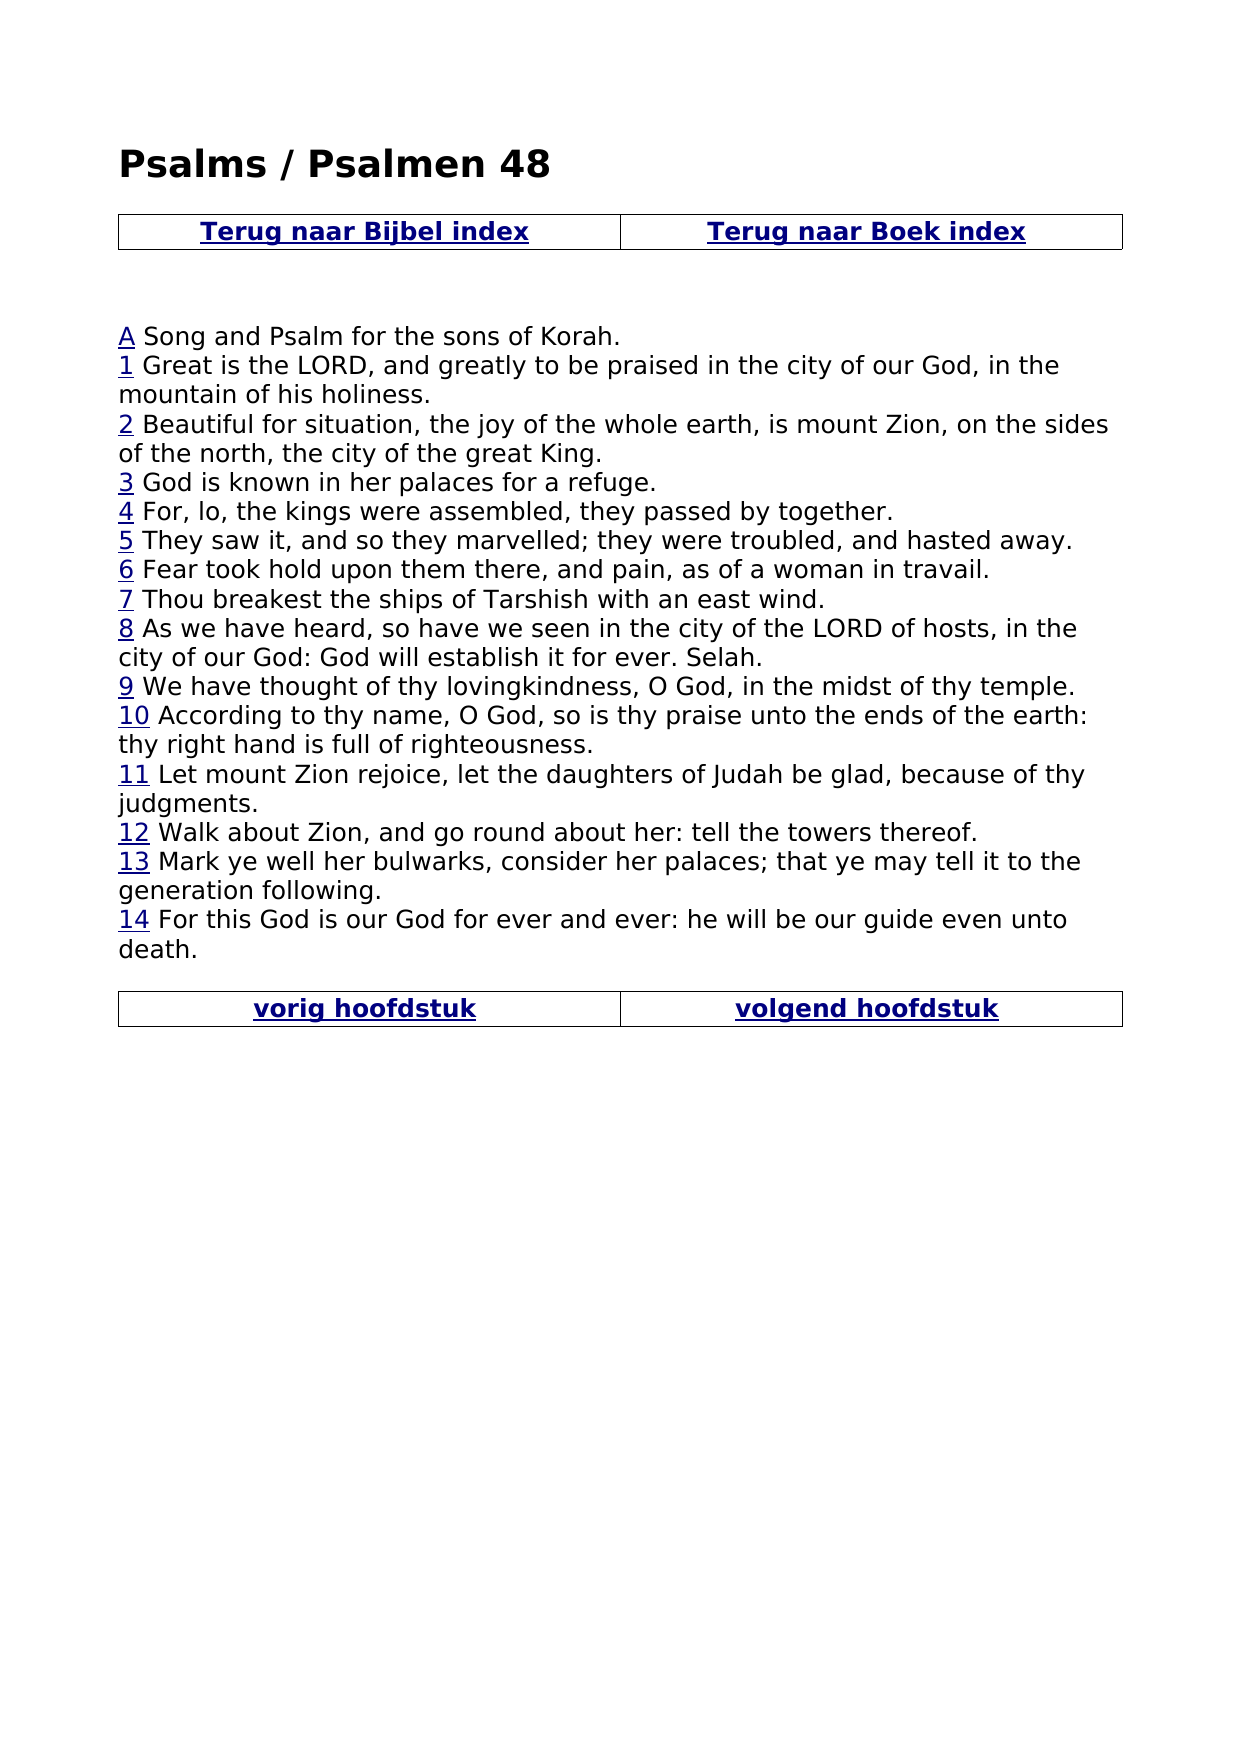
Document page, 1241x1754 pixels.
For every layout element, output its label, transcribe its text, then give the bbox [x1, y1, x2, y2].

table_header Terug naar Boek index [621, 215, 1122, 249]
subtitle Psalms / Psalmen 48 [118, 143, 1122, 187]
table_header vorig hoofdstuk [119, 992, 620, 1026]
table_header volgend hoofdstuk [621, 992, 1122, 1026]
text A Song and Psalm for the sons of Korah. 1 Great is the LORD, and greatly to be praised in the city of our God, in the mountain of his holiness. 2 Beautiful for situation, the joy of the whole earth, is mount Zion, on the sides of the north, the city of the great King. 3 God is known in her palaces for a refuge. 4 For, lo, the kings were assembled, they passed by together. 5 They saw it, and so they marvelled; they were troubled, and hasted away. 6 Fear took hold upon them there, and pain, as of a woman in travail. 7 Thou breakest the ships of Tarshish with an east wind. 8 As we have heard, so have we seen in the city of the LORD of hosts, in the city of our God: God will establish it for ever. Selah. 9 We have thought of thy lovingkindness, O God, in the midst of thy temple. 10 According to thy name, O God, so is thy praise unto the ends of the earth: thy right hand is full of righteousness. 11 Let mount Zion rejoice, let the daughters of Judah be glad, because of thy judgments. 12 Walk about Zion, and go round about her: tell the towers thereof. 13 Mark ye well her bulwarks, consider her palaces; that ye may tell it to the generation following. 14 For this God is our God for ever and ever: he will be our guide even unto death. [118, 264, 1122, 964]
table_header Terug naar Bijbel index [119, 215, 620, 249]
